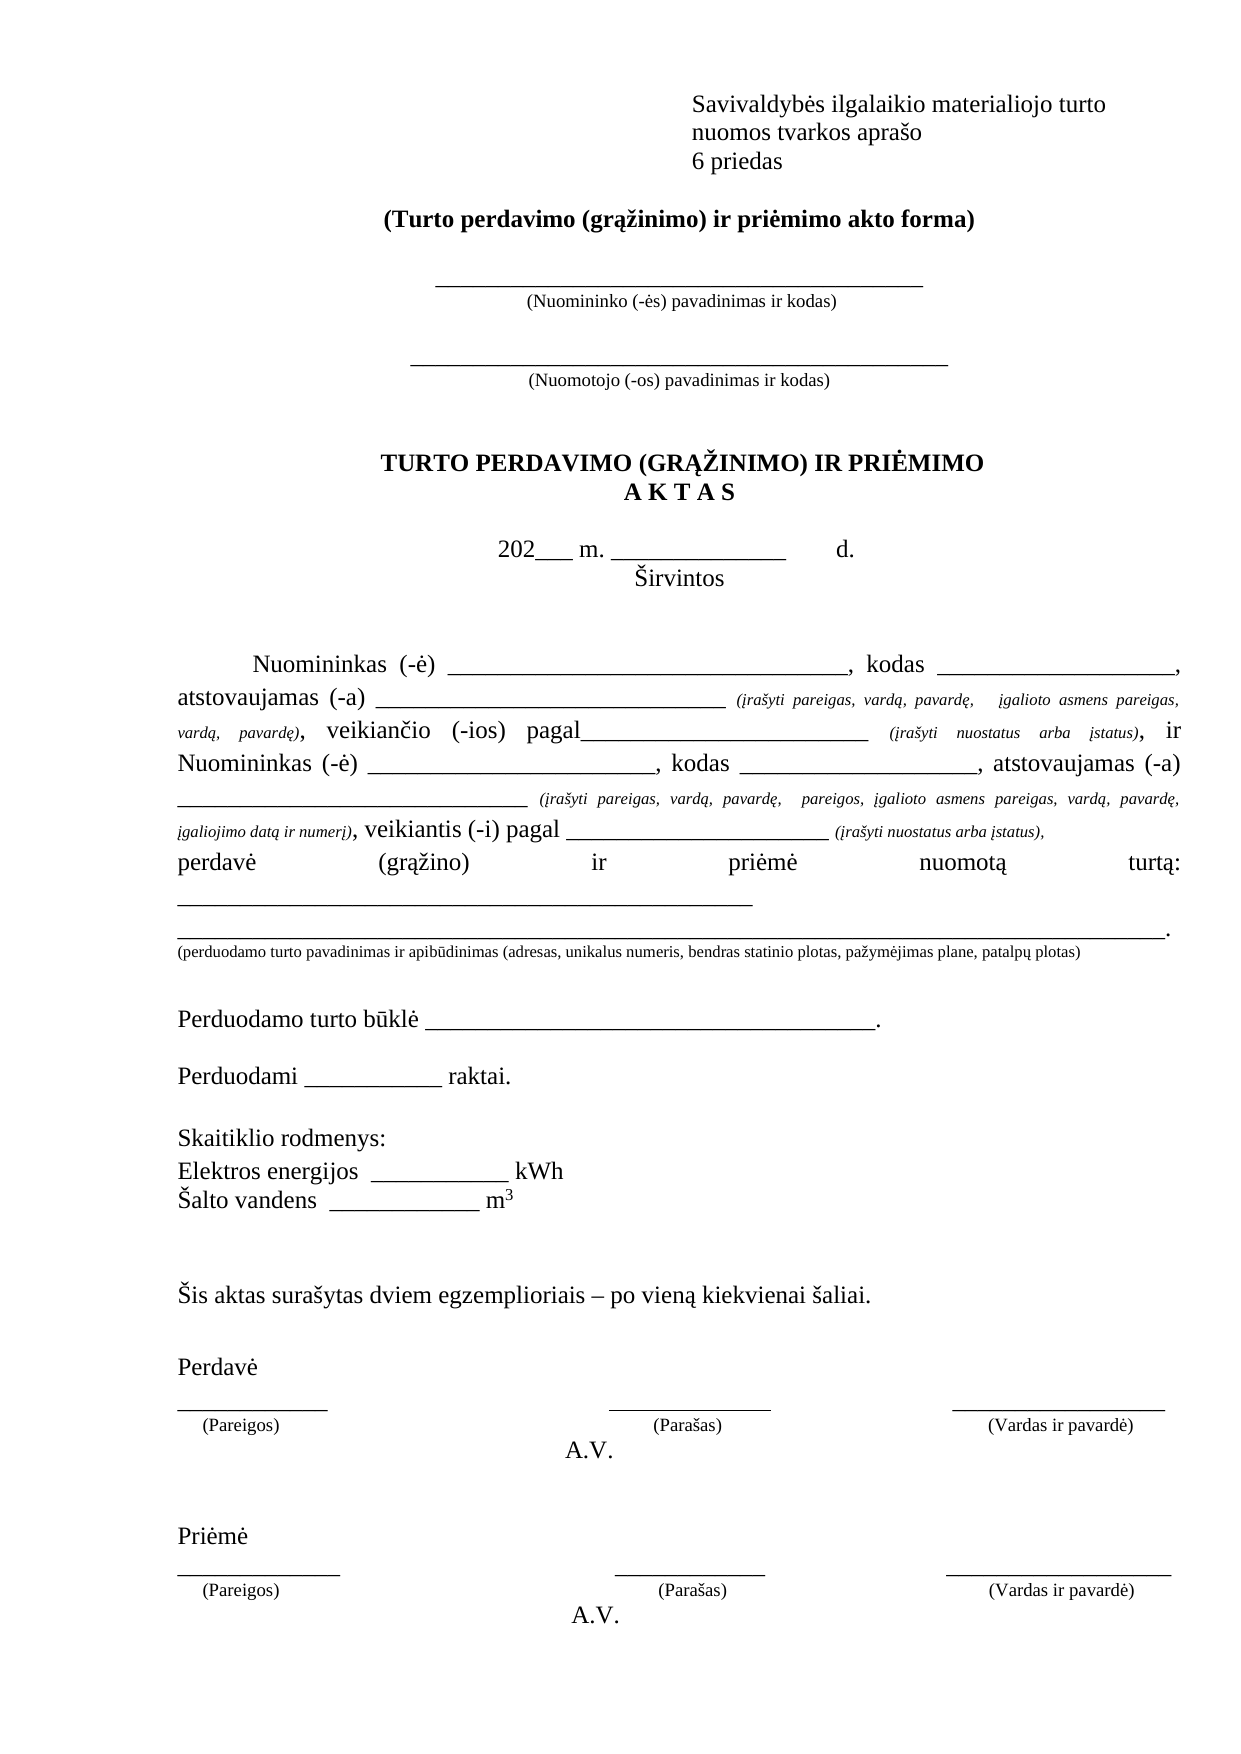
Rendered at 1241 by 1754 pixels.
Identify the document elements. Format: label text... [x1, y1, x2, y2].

text Šis aktas surašytas dviem egzemplioriais – po vieną kiekvienai šaliai. [177, 1280, 1181, 1308]
text (Nuomotojo (-os) pavadinimas ir kodas) [177, 369, 1181, 391]
text ___________________________________________ [177, 340, 1181, 369]
text ____________ _________________ [177, 1385, 1181, 1413]
text Šalto vandens ____________ m3 [177, 1185, 1181, 1214]
text nuomos tvarkos aprašo [692, 117, 1181, 146]
text TURTO PERDAVIMO (GRĄŽINIMO) IR PRIĖMIMO [177, 448, 1181, 477]
text A K T A S [177, 477, 1181, 506]
text Perduodami ___________ raktai. [177, 1061, 1181, 1090]
text perdavė (grąžino) ir priėmė nuomotą turtą: ______________________________________________ [177, 847, 1181, 909]
text (Nuomininko (-ės) pavadinimas ir kodas) [177, 290, 1181, 311]
text Elektros energijos ___________ kWh [177, 1156, 1181, 1185]
text A.V. [177, 1435, 1181, 1464]
text Perduodamo turto būklė ____________________________________. [177, 1004, 1181, 1033]
text (Turto perdavimo (grąžinimo) ir priėmimo akto forma) [177, 204, 1181, 232]
text A.V. [177, 1600, 1181, 1629]
text Priėmė [177, 1521, 1181, 1550]
text Skaitiklio rodmenys: [177, 1123, 1181, 1152]
text _____________ ____________ __________________ [177, 1550, 1181, 1579]
text 202___ m. ______________ d. [177, 534, 1181, 563]
text _______________________________________________________________________________. [177, 913, 1181, 942]
text (Pareigos) (Parašas) (Vardas ir pavardė) [177, 1579, 1181, 1600]
text Nuomininkas (-ė) ________________________________, kodas ___________________, atstovaujamas (-a) ____________________________ (įrašyti pareigas, vardą, pavardę, įgalioto asmens pareigas, vardą, pavardę), veikiančio (-ios) pagal_______________________ (įrašyti nuostatus arba įstatus), ir Nuomininkas (-ė) _______________________, kodas ___________________, atstovaujamas (-a) ____________________________ (įrašyti pareigas, vardą, pavardę, pareigos, įgalioto asmens pareigas, vardą, pavardę, įgaliojimo datą ir numerį), veikiantis (-i) pagal _____________________ (įrašyti nuostatus arba įstatus), [177, 649, 1181, 843]
text Savivaldybės ilgalaikio materialiojo turto [692, 89, 1181, 117]
text (perduodamo turto pavadinimas ir apibūdinimas (adresas, unikalus numeris, bendras statinio plotas, pažymėjimas plane, patalpų plotas) [177, 942, 1181, 971]
text Perdavė [177, 1352, 1181, 1380]
text (Pareigos) (Parašas) (Vardas ir pavardė) [177, 1413, 1181, 1435]
text _______________________________________ [177, 261, 1181, 290]
text 6 priedas [692, 146, 1181, 175]
text Širvintos [177, 563, 1181, 592]
